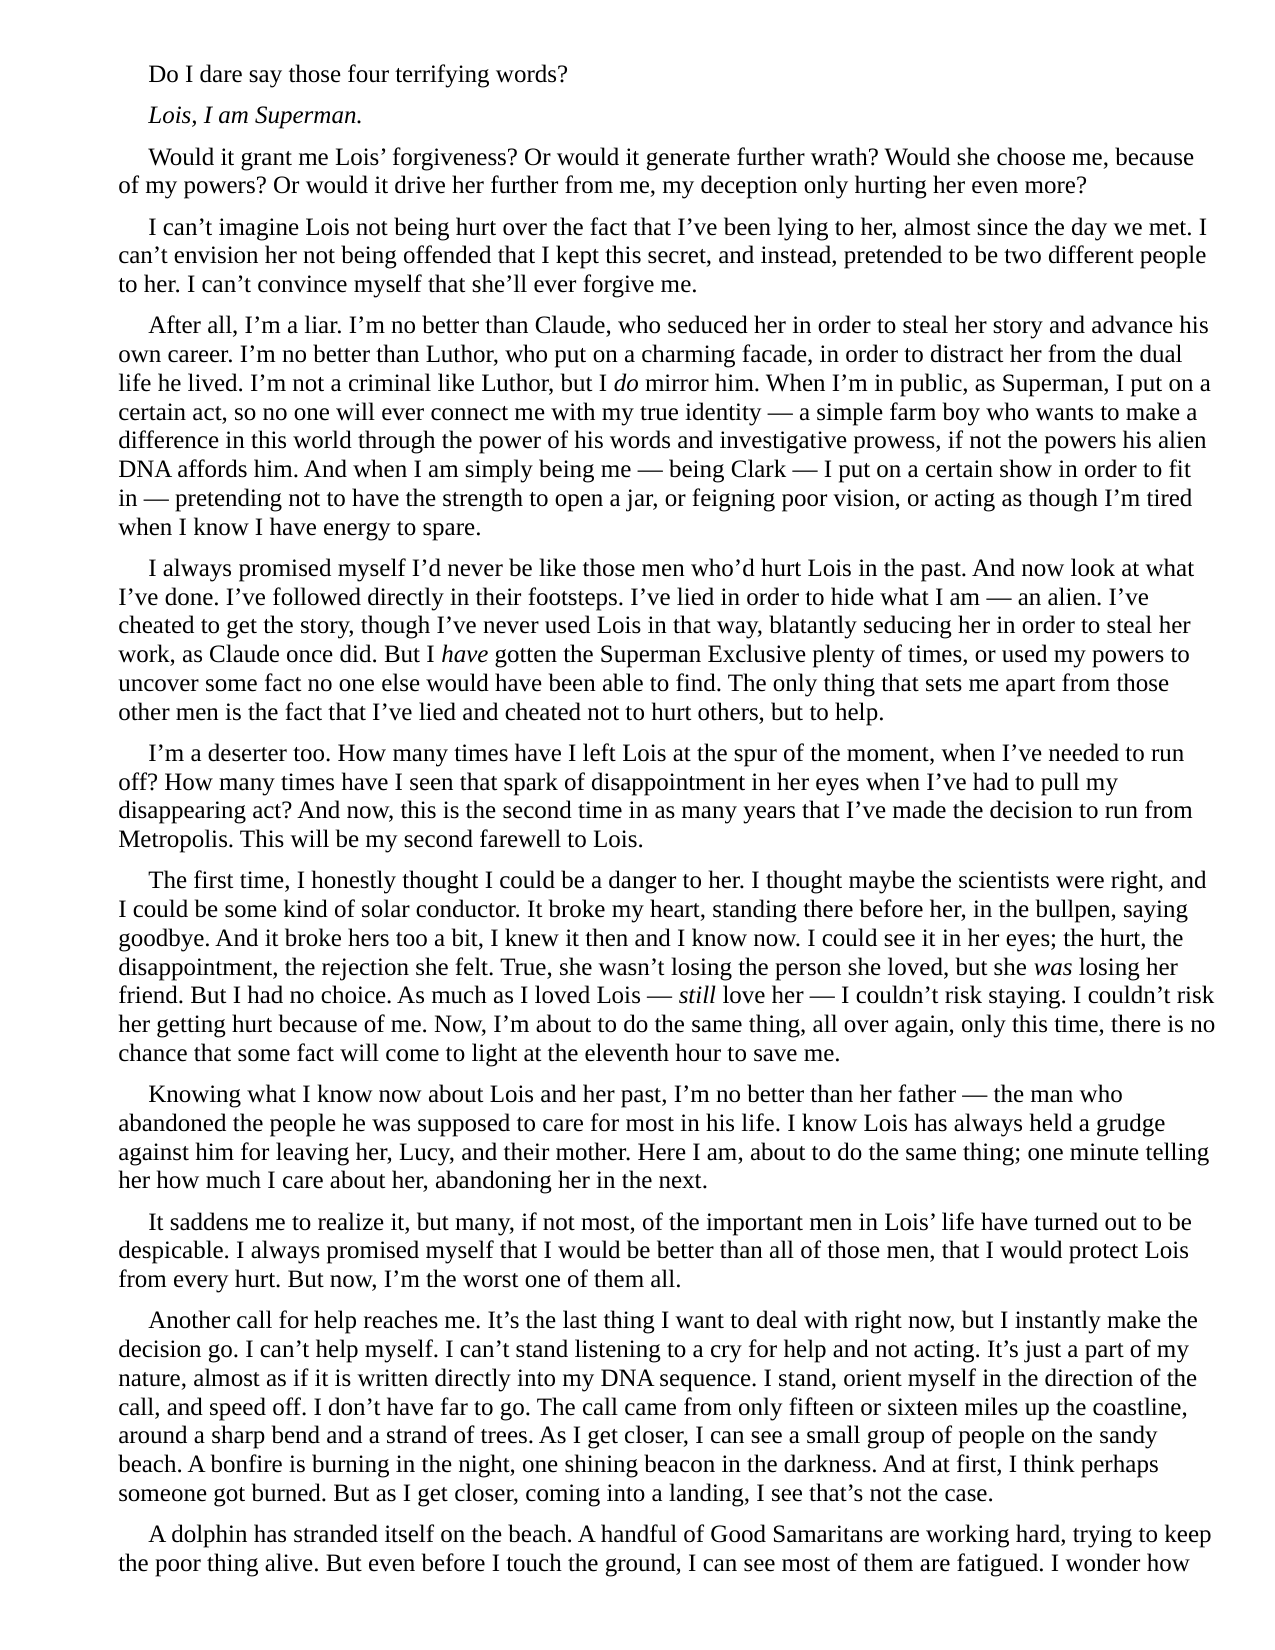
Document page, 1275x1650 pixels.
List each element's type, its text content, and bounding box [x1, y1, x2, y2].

text It saddens me to realize it, but many, if not most, of the important men in Lois’ life have turned out to be despicable. I always promised myself that I would be better than all of those men, that I would protect Lois from every hurt. But now, I’m the worst one of them all. [118, 1207, 1216, 1293]
text Knowing what I know now about Lois and her past, I’m no better than her father — the man who abandoned the people he was supposed to care for most in his life. I know Lois has always held a grudge against him for leaving her, Lucy, and their mother. Here I am, about to do the same thing; one minute telling her how much I care about her, abandoning her in the next. [118, 1079, 1216, 1194]
text Would it grant me Lois’ forgiveness? Or would it generate further wrath? Would she choose me, because of my powers? Or would it drive her further from me, my deception only hurting her even more? [118, 142, 1216, 199]
text A dolphin has stranded itself on the beach. A handful of Good Samaritans are working hard, trying to keep the poor thing alive. But even before I touch the ground, I can see most of them are fatigued. I wonder how [118, 1519, 1216, 1577]
text Lois, I am Superman. [118, 100, 1216, 129]
text I always promised myself I’d never be like those men who’d hurt Lois in the past. And now look at what I’ve done. I’ve followed directly in their footsteps. I’ve lied in order to hide what I am — an alien. I’ve cheated to get the story, though I’ve never used Lois in that way, blatantly seducing her in order to steal her work, as Claude once did. But I have gotten the Superman Exclusive plenty of times, or used my powers to uncover some fact no one else would have been able to find. The only thing that sets me apart from those other men is the fact that I’ve lied and cheated not to hurt others, but to help. [118, 553, 1216, 725]
text Another call for help reaches me. It’s the last thing I want to deal with right now, but I instantly make the decision go. I can’t help myself. I can’t stand listening to a cry for help and not acting. It’s just a part of my nature, almost as if it is written directly into my DNA sequence. I stand, orient myself in the direction of the call, and speed off. I don’t have far to go. The call came from only fifteen or sixteen miles up the coastline, around a sharp bend and a strand of trees. As I get closer, I can see a small group of people on the sandy beach. A bonfire is burning in the night, one shining beacon in the darkness. And at first, I think perhaps someone got burned. But as I get closer, coming into a landing, I see that’s not the case. [118, 1305, 1216, 1507]
text The first time, I honestly thought I could be a danger to her. I thought maybe the scientists were right, and I could be some kind of solar conductor. It broke my heart, standing there before her, in the bullpen, saying goodbye. And it broke hers too a bit, I knew it then and I know now. I could see it in her eyes; the hurt, the disappointment, the rejection she felt. True, she wasn’t losing the person she loved, but she was losing her friend. But I had no choice. As much as I loved Lois — still love her — I couldn’t risk staying. I couldn’t risk her getting hurt because of me. Now, I’m about to do the same thing, all over again, only this time, there is no chance that some fact will come to light at the eleventh hour to save me. [118, 865, 1216, 1067]
text After all, I’m a liar. I’m no better than Claude, who seduced her in order to steal her story and advance his own career. I’m no better than Luthor, who put on a charming facade, in order to distract her from the dual life he lived. I’m not a criminal like Luthor, but I do mirror him. When I’m in public, as Superman, I put on a certain act, so no one will ever connect me with my true identity — a simple farm boy who wants to make a difference in this world through the power of his words and investigative prowess, if not the powers his alien DNA affords him. And when I am simply being me — being Clark — I put on a certain show in order to fit in — pretending not to have the strength to open a jar, or feigning poor vision, or acting as though I’m tired when I know I have energy to spare. [118, 310, 1216, 540]
text I can’t imagine Lois not being hurt over the fact that I’ve been lying to her, almost since the day we met. I can’t envision her not being offended that I kept this secret, and instead, pretended to be two different people to her. I can’t convince myself that she’ll ever forgive me. [118, 212, 1216, 298]
text Do I dare say those four terrifying words? [118, 59, 1216, 88]
text I’m a deserter too. How many times have I left Lois at the spur of the moment, when I’ve needed to run off? How many times have I seen that spark of disappointment in her eyes when I’ve had to pull my disappearing act? And now, this is the second time in as many years that I’ve made the decision to run from Metropolis. This will be my second farewell to Lois. [118, 738, 1216, 853]
